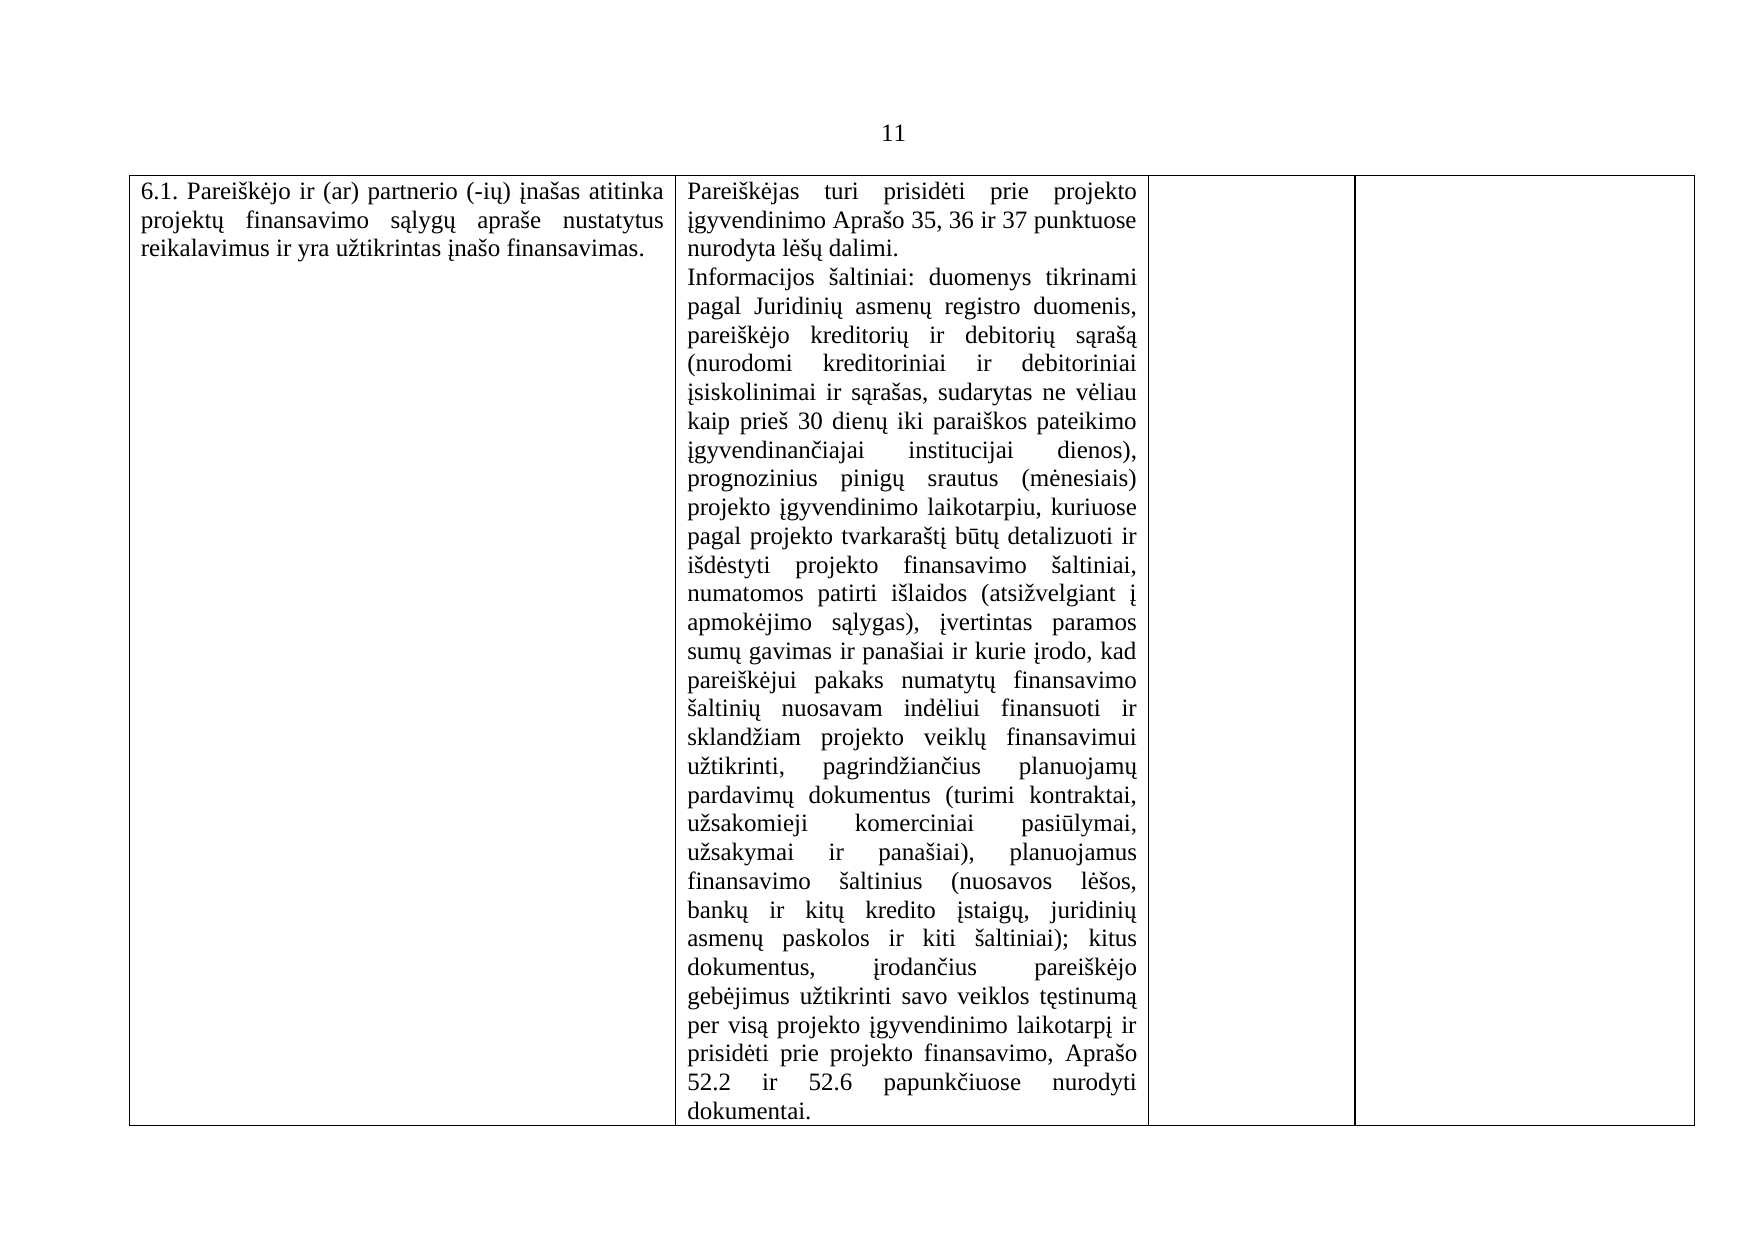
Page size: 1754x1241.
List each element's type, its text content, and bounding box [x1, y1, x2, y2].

table_cell 6.1. Pareiškėjo ir (ar) partnerio (-ių) įnašas atitinka projektų finansavimo sąlygų apraše nustatytus reikalavimus ir yra užtikrintas įnašo finansavimas. [130, 176, 675, 1125]
table_cell Pareiškėjas turi prisidėti prie projekto įgyvendinimo Aprašo 35, 36 ir 37 punktuose nurodyta lėšų dalimi. Informacijos šaltiniai: duomenys tikrinami pagal Juridinių asmenų registro duomenis, pareiškėjo kreditorių ir debitorių sąrašą (nurodomi kreditoriniai ir debitoriniai įsiskolinimai ir sąrašas, sudarytas ne vėliau kaip prieš 30 dienų iki paraiškos pateikimo įgyvendinančiajai institucijai dienos), prognozinius pinigų srautus (mėnesiais) projekto įgyvendinimo laikotarpiu, kuriuose pagal projekto tvarkaraštį būtų detalizuoti ir išdėstyti projekto finansavimo šaltiniai, numatomos patirti išlaidos (atsižvelgiant į apmokėjimo sąlygas), įvertintas paramos sumų gavimas ir panašiai ir kurie įrodo, kad pareiškėjui pakaks numatytų finansavimo šaltinių nuosavam indėliui finansuoti ir sklandžiam projekto veiklų finansavimui užtikrinti, pagrindžiančius planuojamų pardavimų dokumentus (turimi kontraktai, užsakomieji komerciniai pasiūlymai, užsakymai ir panašiai), planuojamus finansavimo šaltinius (nuosavos lėšos, bankų ir kitų kredito įstaigų, juridinių asmenų paskolos ir kiti šaltiniai); kitus dokumentus, įrodančius pareiškėjo gebėjimus užtikrinti savo veiklos tęstinumą per visą projekto įgyvendinimo laikotarpį ir prisidėti prie projekto finansavimo, Aprašo 52.2 ir 52.6 papunkčiuose nurodyti dokumentai. [676, 176, 1148, 1125]
table_cell [1149, 176, 1354, 1125]
table_cell [1356, 176, 1694, 1125]
